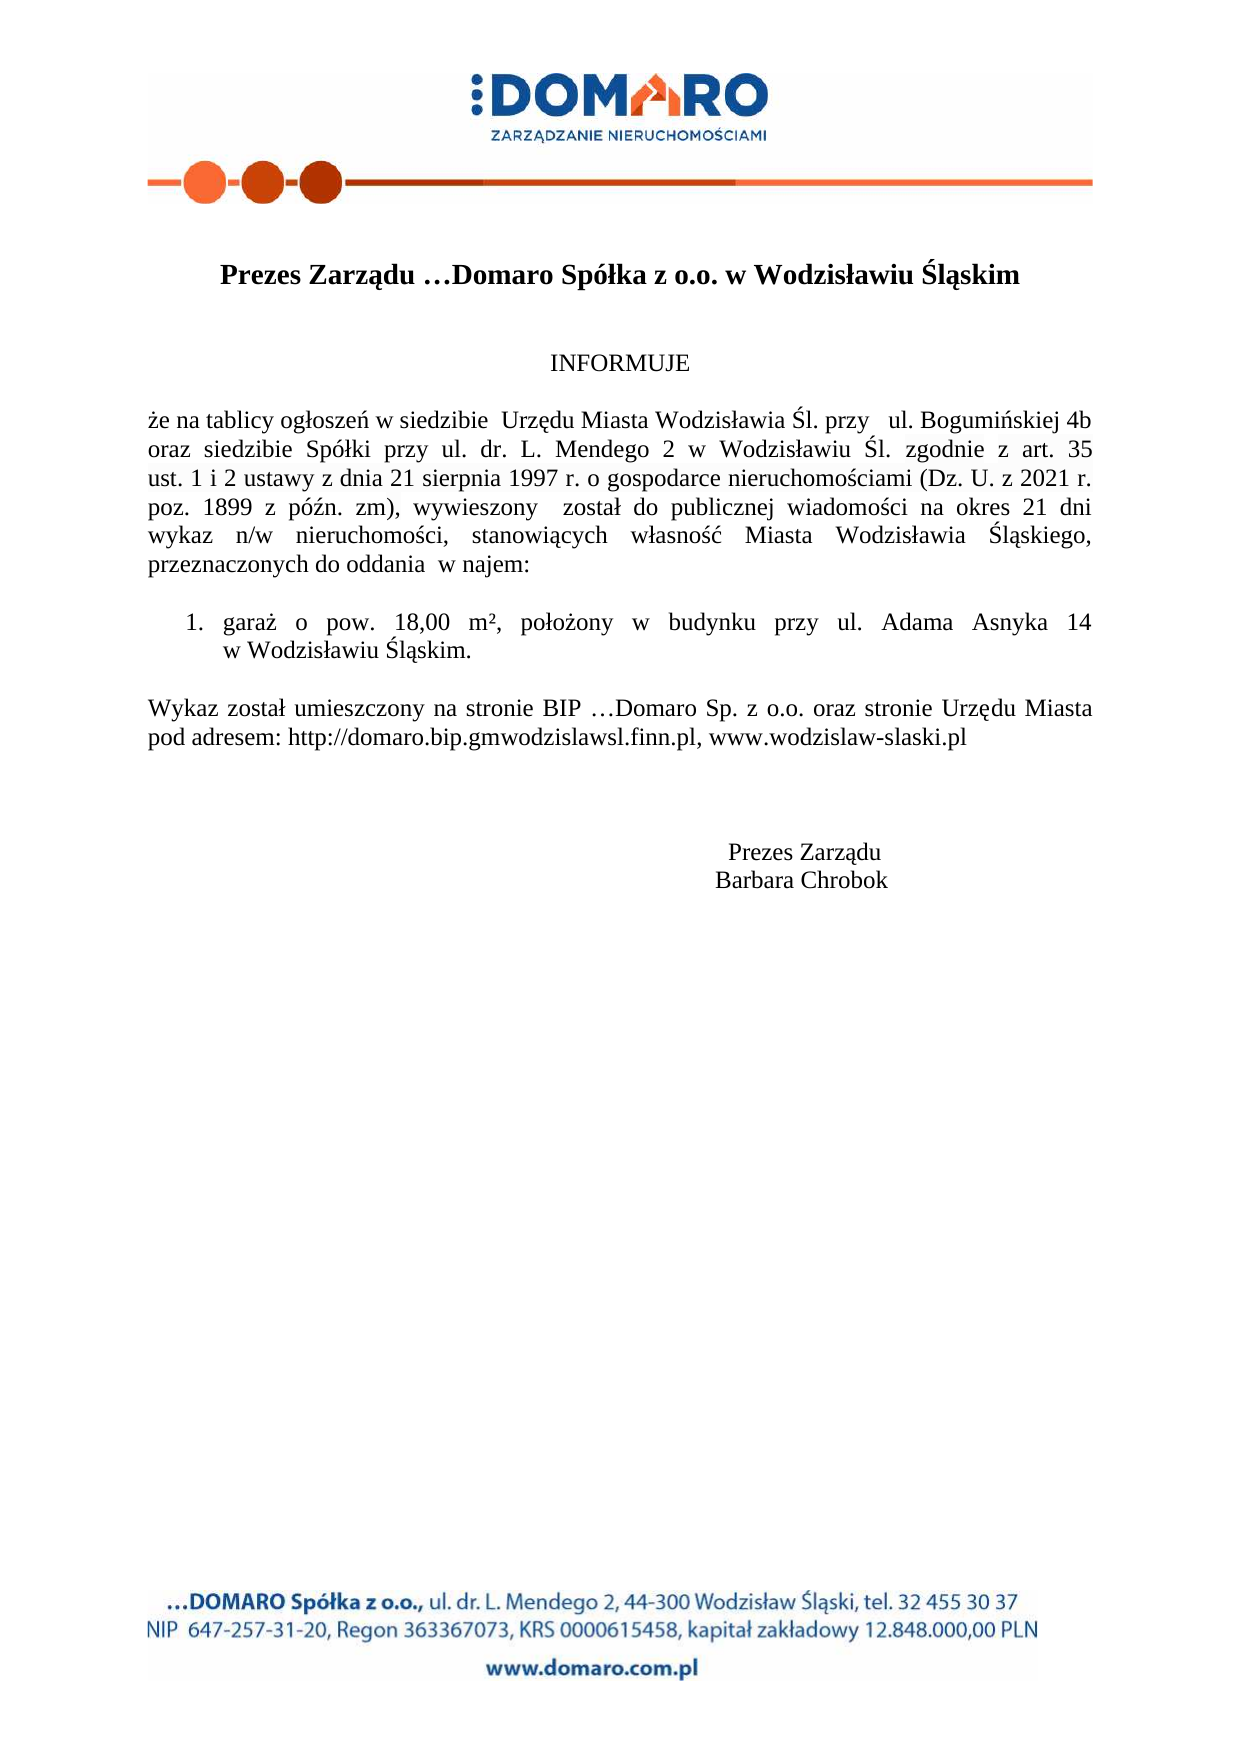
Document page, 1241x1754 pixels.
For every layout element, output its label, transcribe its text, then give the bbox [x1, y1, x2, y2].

text INFORMUJE [148, 348, 1093, 377]
text Prezes Zarządu …Domaro Spółka z o.o. w Wodzisławiu Śląskim [148, 257, 1093, 290]
text że na tablicy ogłoszeń w siedzibie Urzędu Miasta Wodzisławia Śl. przy ul. Bogumińskiej 4b oraz siedzibie Spółki przy ul. dr. L. Mendego 2 w Wodzisławiu Śl. zgodnie z art. 35 ust. 1 i 2 ustawy z dnia 21 sierpnia 1997 r. o gospodarce nieruchomościami (Dz. U. z 2021 r. poz. 1899 z późn. zm), wywieszony został do publicznej wiadomości na okres 21 dni wykaz n/w nieruchomości, stanowiących własność Miasta Wodzisławia Śląskiego, przeznaczonych do oddania w najem: [148, 405, 1093, 578]
list garaż o pow. 18,00 m², położony w budynku przy ul. Adama Asnyka 14 w Wodzisławiu Śląskim. [185, 607, 1093, 664]
picture [147, 1590, 1038, 1681]
text Wykaz został umieszczony na stronie BIP …Domaro Sp. z o.o. oraz stronie Urzędu Miasta pod adresem: http://domaro.bip.gmwodzislawsl.finn.pl, www.wodzislaw-slaski.pl [148, 693, 1093, 750]
picture [147, 73, 1093, 204]
text Prezes Zarządu [148, 837, 1093, 865]
text Barbara Chrobok [148, 865, 1093, 894]
